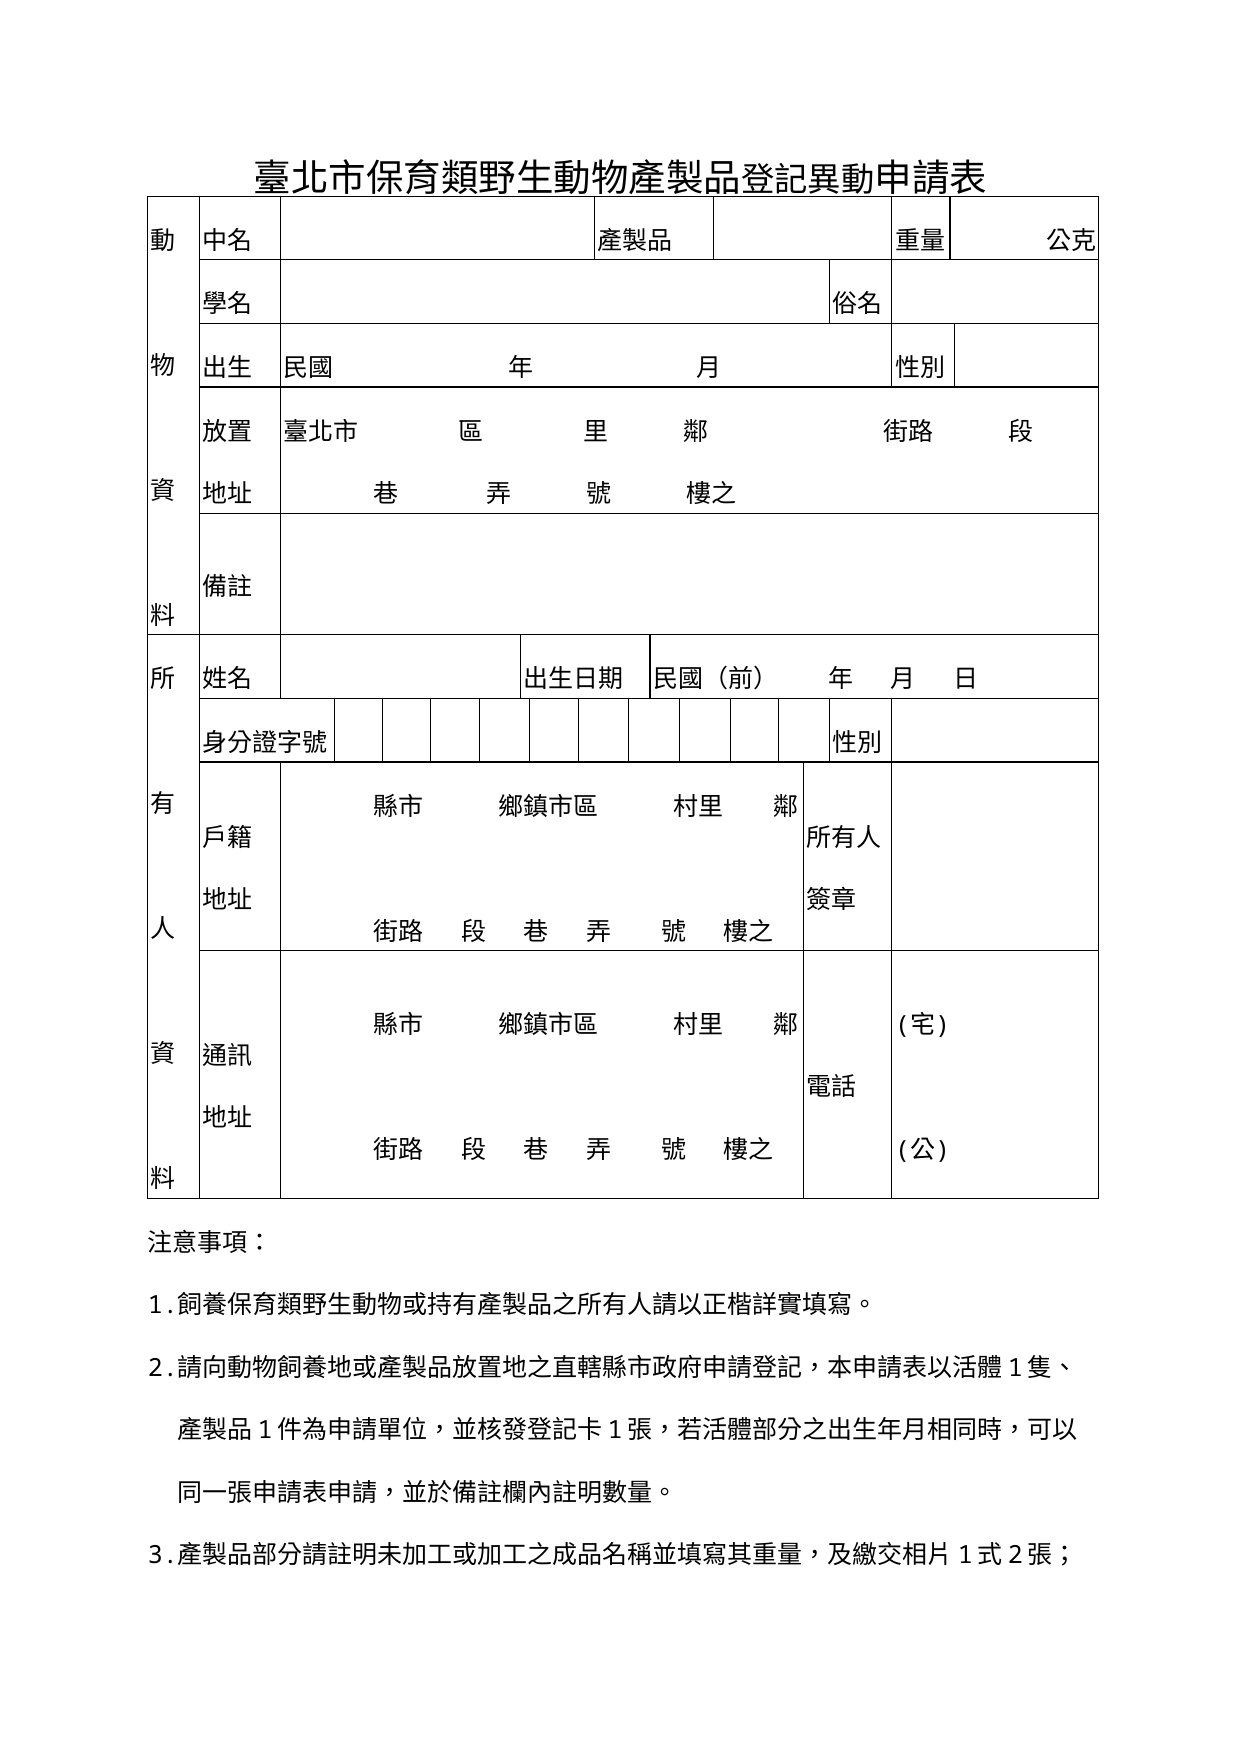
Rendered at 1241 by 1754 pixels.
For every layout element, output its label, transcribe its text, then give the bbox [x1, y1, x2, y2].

table_cell 民國（前） 年 月 日 [651, 635, 1098, 698]
table_cell 縣市 鄉鎮市區 村里 鄰 街路 段 巷 弄 號 樓之 [281, 951, 803, 1198]
table_cell 通訊 地址 [200, 951, 280, 1198]
table_cell [779, 699, 829, 761]
table_cell (宅) (公) [892, 951, 1098, 1198]
table_header [281, 197, 594, 259]
table_cell 身分證字號 [200, 699, 334, 761]
table_cell 俗名 [830, 260, 891, 323]
table_cell 出生日期 [521, 635, 649, 698]
table_cell [731, 699, 778, 761]
table_cell 電話 [804, 951, 891, 1198]
table_cell [955, 324, 1098, 386]
table_cell [281, 635, 520, 698]
table_cell [629, 699, 679, 761]
table_cell [281, 260, 829, 323]
text 2.請向動物飼養地或產製品放置地之直轄縣市政府申請登記，本申請表以活體1隻、產製品1件為申請單位，並核發登記卡1張，若活體部分之出生年月相同時，可以同一張申請表申請，並於備註欄內註明數量。 [148, 1324, 1092, 1511]
table_cell 縣市 鄉鎮市區 村里 鄰 街路 段 巷 弄 號 樓之 [281, 763, 803, 950]
table_cell [579, 699, 628, 761]
table_cell [335, 699, 382, 761]
table_cell [892, 699, 1098, 761]
text 3.產製品部分請註明未加工或加工之成品名稱並填寫其重量，及繳交相片1式2張； [148, 1511, 1092, 1574]
table_cell [892, 763, 1098, 950]
table_cell 戶籍 地址 [200, 763, 280, 950]
text 注意事項： [148, 1199, 1092, 1261]
table_cell [530, 699, 578, 761]
table_cell 姓名 [200, 635, 280, 698]
table_cell [680, 699, 730, 761]
table_cell [892, 260, 1098, 323]
table_header [714, 197, 891, 259]
table_cell [480, 699, 529, 761]
table_header 公克 [951, 197, 1098, 259]
table_cell [281, 514, 1098, 634]
table_header 動 物 資 料 [148, 197, 199, 634]
table_header 產製品 [595, 197, 713, 259]
table_header 中名 [200, 197, 280, 259]
table_cell [431, 699, 479, 761]
table_cell 所 有 人 資 料 [148, 635, 199, 1198]
table_cell 所有人 簽章 [804, 763, 891, 950]
table_cell [383, 699, 430, 761]
text 1.飼養保育類野生動物或持有產製品之所有人請以正楷詳實填寫。 [148, 1261, 1092, 1324]
table_cell 性別 [892, 324, 954, 386]
table_cell 民國 年 月 [281, 324, 891, 386]
text 臺北市保育類野生動物產製品登記異動申請表 [148, 133, 1092, 196]
table_header 重量 [892, 197, 949, 259]
table_cell 出生 [200, 324, 280, 386]
table_cell 性別 [830, 699, 891, 761]
table_cell 備註 [200, 514, 280, 634]
table_cell 學名 [200, 260, 280, 323]
table_cell 放置 地址 [200, 388, 280, 512]
table_cell 臺北市 區 里 鄰 街路 段 巷 弄 號 樓之 [281, 388, 1098, 512]
